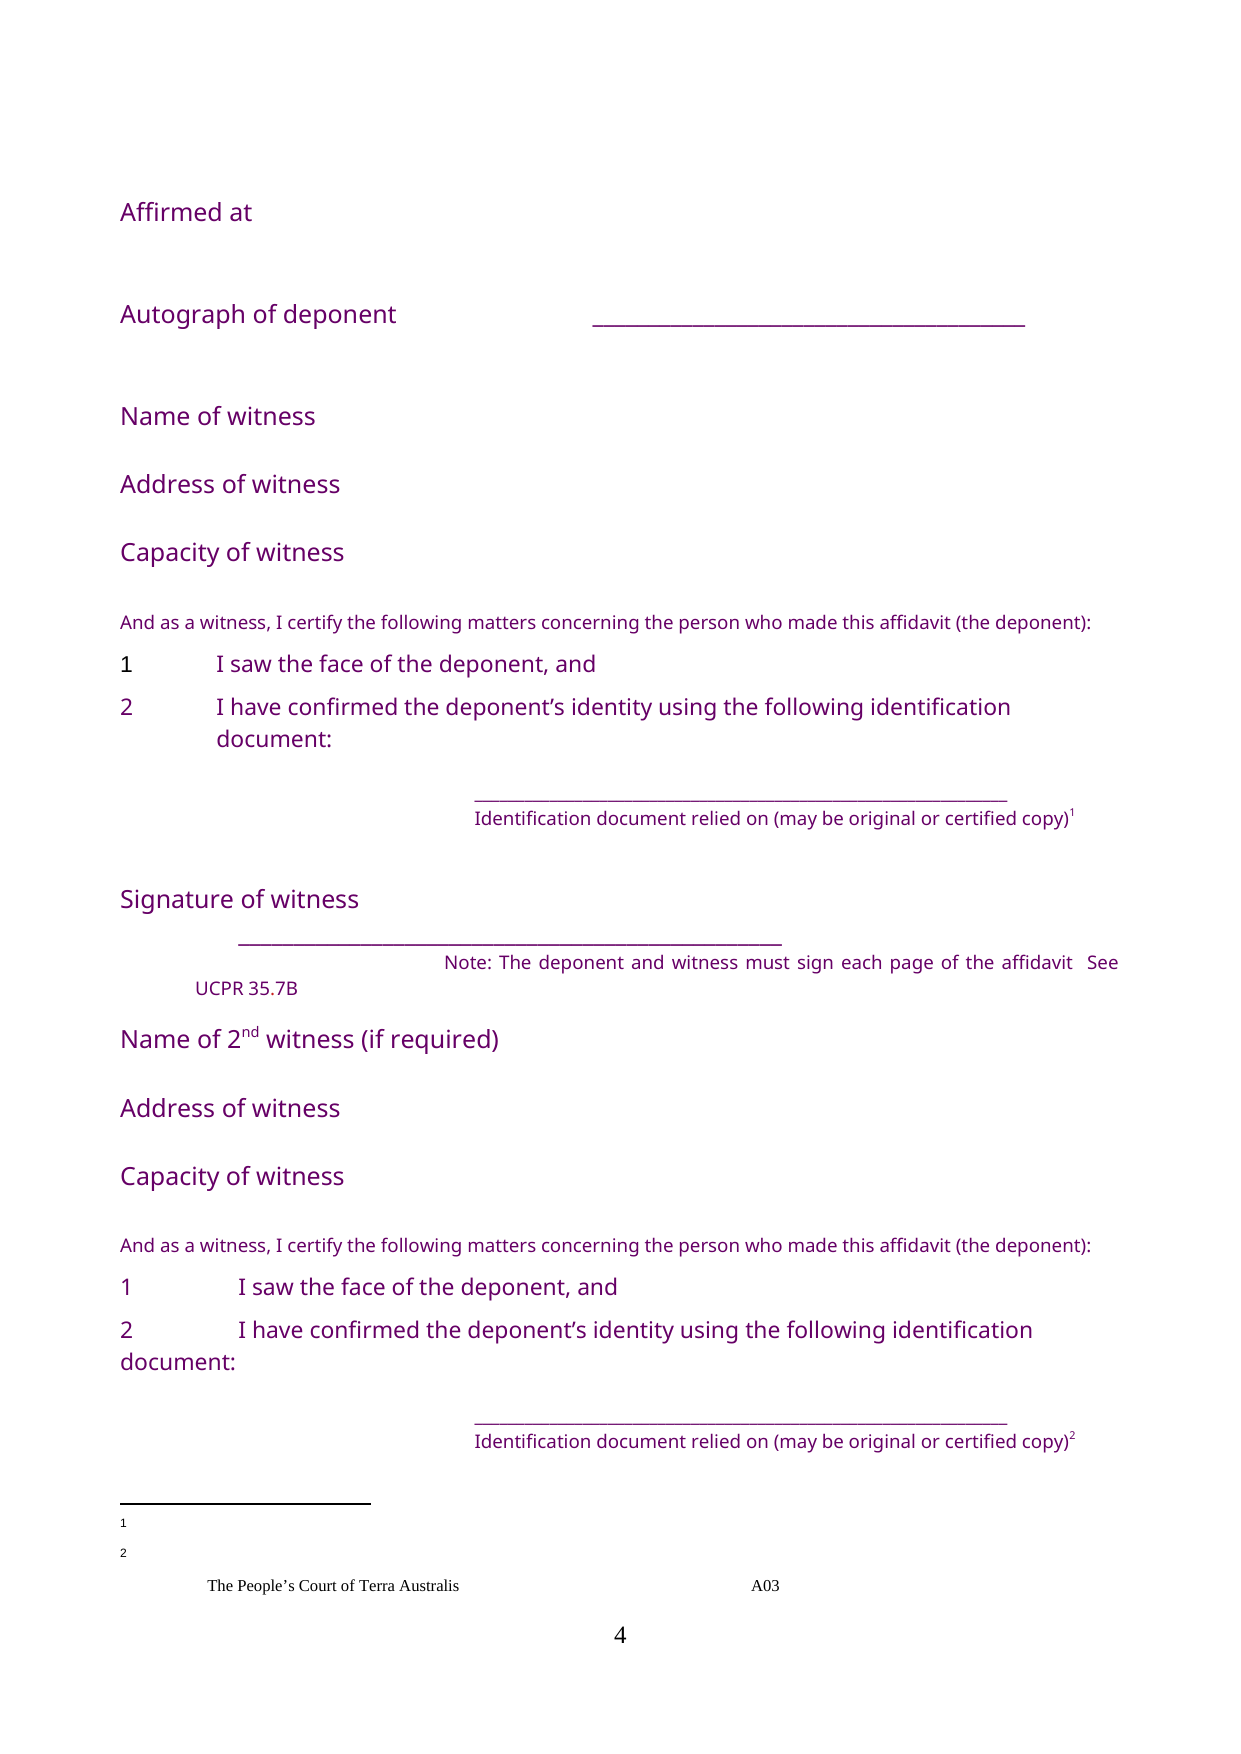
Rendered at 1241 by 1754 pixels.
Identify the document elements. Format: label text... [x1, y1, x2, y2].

text ________________________________________________________________ [120, 779, 1120, 805]
text And as a witness, I certify the following matters concerning the person who made this affidavit (the deponent): [120, 609, 1120, 635]
text And as a witness, I certify the following matters concerning the person who made this affidavit (the deponent): [120, 1233, 1120, 1258]
text Note: The deponent and witness must sign each page of the affidavit See UCPR 35.7B [120, 949, 1120, 1001]
text Autograph of deponent _______________________________________ [120, 297, 1120, 331]
text Signature of witness _________________________________________________ [120, 881, 1120, 949]
list I have confirmed the deponent’s identity using the following identification document: [120, 691, 1120, 754]
text Capacity of witness [120, 1158, 1120, 1192]
text Identification document relied on (may be original or certified copy) [120, 805, 1120, 830]
text Identification document relied on (may be original or certified copy) [120, 1428, 1120, 1453]
text 2 I have confirmed the deponent’s identity using the following identification document: [120, 1314, 1120, 1377]
text Affirmed at [120, 194, 1120, 228]
text Name of 2nd witness (if required) [120, 1022, 1120, 1056]
list I saw the face of the deponent, and [120, 647, 1120, 679]
text Name of witness [120, 399, 1120, 433]
text Address of witness [120, 1090, 1120, 1124]
text Capacity of witness [120, 535, 1120, 569]
text 1 I saw the face of the deponent, and [120, 1271, 1120, 1302]
text ________________________________________________________________ [120, 1402, 1120, 1428]
text Address of witness [120, 467, 1120, 501]
